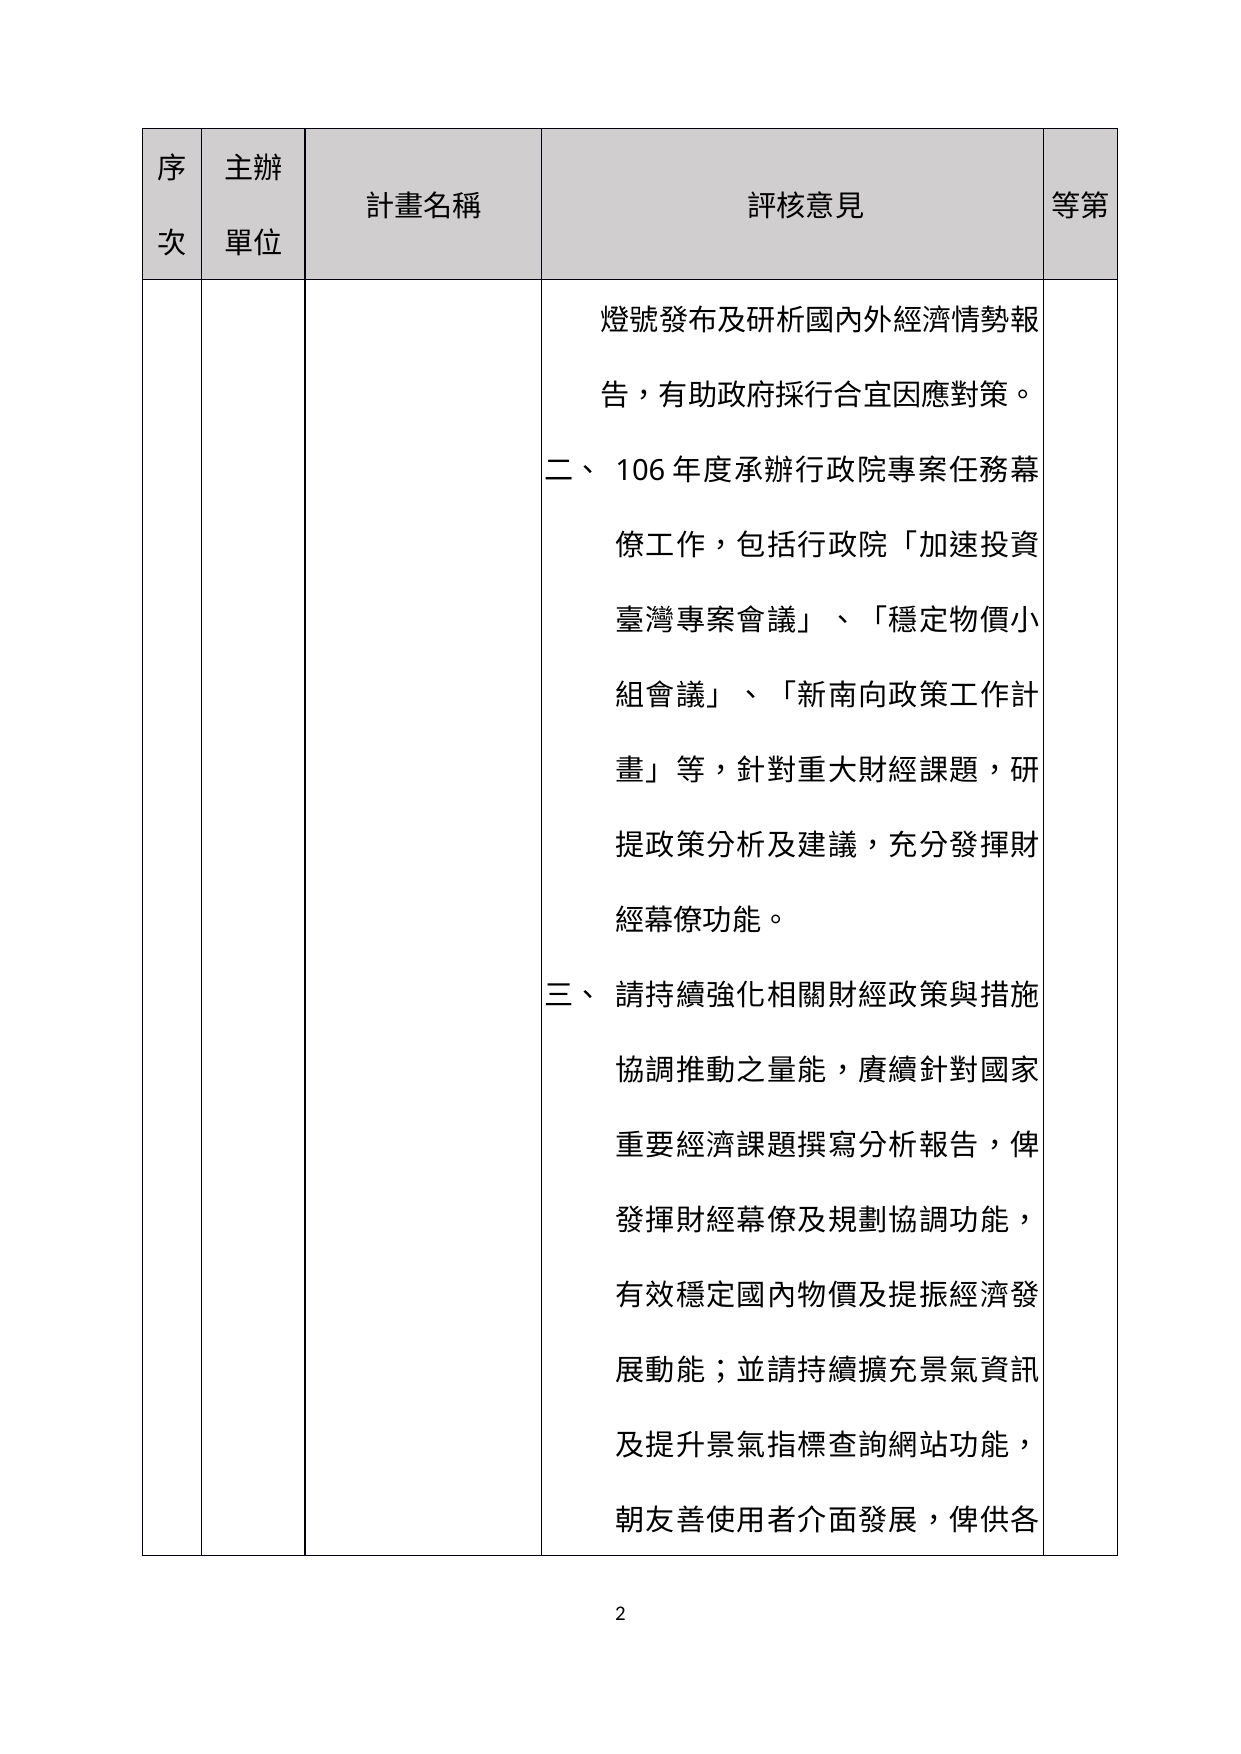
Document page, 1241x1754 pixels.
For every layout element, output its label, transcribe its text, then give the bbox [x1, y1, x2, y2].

table_cell 燈號發布及研析國內外經濟情勢報告，有助政府採行合宜因應對策。 106年度承辦行政院專案任務幕僚工作，包括行政院「加速投資臺灣專案會議」、「穩定物價小組會議」、「新南向政策工作計畫」等，針對重大財經課題，研提政策分析及建議，充分發揮財經幕僚功能。 請持續強化相關財經政策與措施協調推動之量能，賡續針對國家重要經濟課題撰寫分析報告，俾發揮財經幕僚及規劃協調功能，有效穩定國內物價及提振經濟發展動能；並請持續擴充景氣資訊及提升景氣指標查詢網站功能，朝友善使用者介面發展，俾供各 [542, 280, 1043, 1555]
table_cell [202, 280, 304, 1555]
table_header 主辦 單位 [202, 129, 304, 279]
table_header 計畫名稱 [306, 129, 541, 279]
table_cell [143, 280, 201, 1555]
table_cell [306, 280, 541, 1555]
table_header 等第 [1044, 129, 1117, 279]
table_header 評核意見 [542, 129, 1043, 279]
table_header 序次 [143, 129, 201, 279]
table_cell [1044, 280, 1117, 1555]
